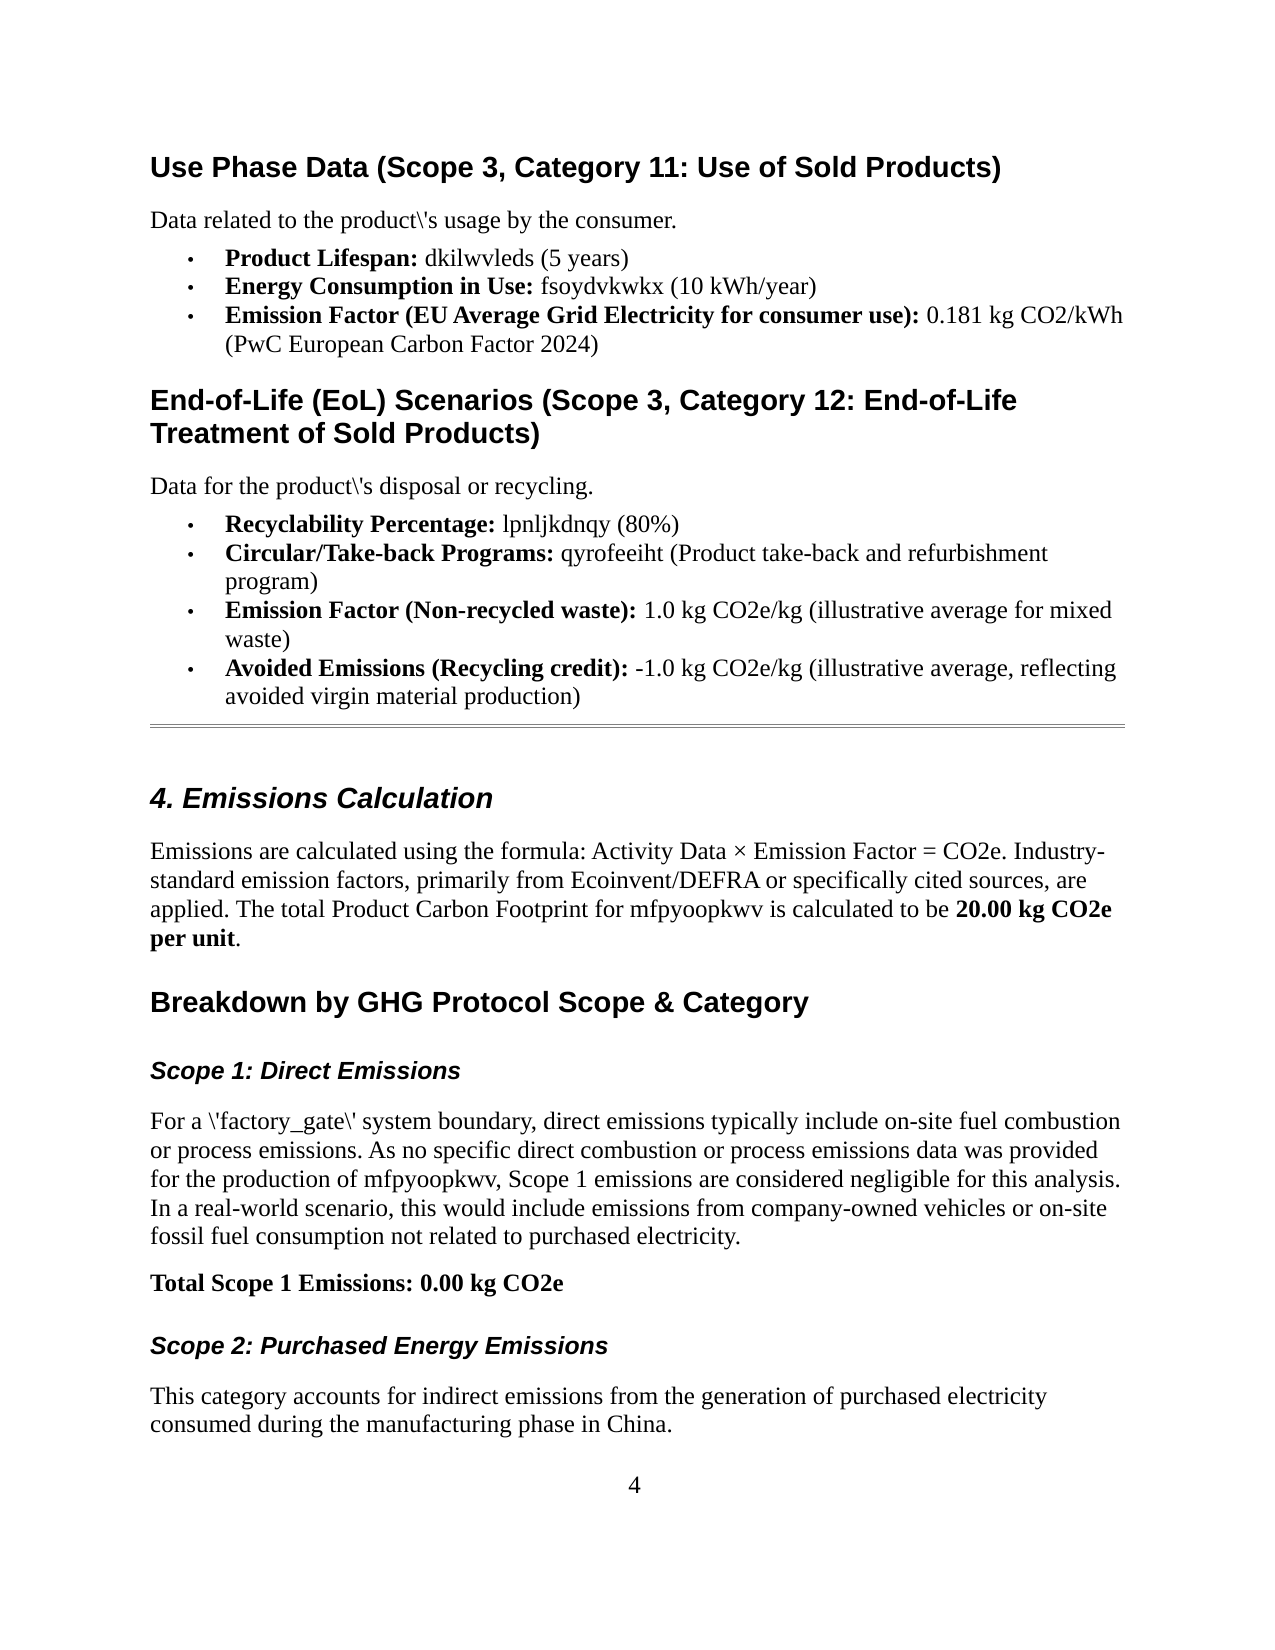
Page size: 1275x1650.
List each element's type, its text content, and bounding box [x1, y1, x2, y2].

list Circular/Take-back Programs: qyrofeeiht (Product take-back and refurbishment program) [187, 538, 1125, 595]
subtitle Scope 1: Direct Emissions [150, 1056, 1125, 1085]
text This category accounts for indirect emissions from the generation of purchased electricity consumed during the manufacturing phase in China. [150, 1381, 1125, 1438]
subtitle Breakdown by GHG Protocol Scope & Category [150, 985, 1125, 1019]
text Total Scope 1 Emissions: 0.00 kg CO2e [150, 1268, 1125, 1297]
subtitle 4. Emissions Calculation [150, 781, 1125, 815]
list Product Lifespan: dkilwvleds (5 years) [187, 243, 1125, 271]
list Emission Factor (EU Average Grid Electricity for consumer use): 0.181 kg CO2/kWh (PwC European Carbon Factor 2024) [187, 300, 1125, 358]
list Emission Factor (Non-recycled waste): 1.0 kg CO2e/kg (illustrative average for mixed waste) [187, 595, 1125, 653]
subtitle Use Phase Data (Scope 3, Category 11: Use of Sold Products) [150, 150, 1125, 183]
text Data related to the product\'s usage by the consumer. [150, 205, 1125, 234]
list Recyclability Percentage: lpnljkdnqy (80%) [187, 509, 1125, 538]
list Energy Consumption in Use: fsoydvkwkx (10 kWh/year) [187, 271, 1125, 300]
text Emissions are calculated using the formula: Activity Data × Emission Factor = CO2e. Industry-standard emission factors, primarily from Ecoinvent/DEFRA or specifically cited sources, are applied. The total Product Carbon Footprint for mfpyoopkwv is calculated to be 20.00 kg CO2e per unit. [150, 836, 1125, 951]
text For a \'factory_gate\' system boundary, direct emissions typically include on-site fuel combustion or process emissions. As no specific direct combustion or process emissions data was provided for the production of mfpyoopkwv, Scope 1 emissions are considered negligible for this analysis. In a real-world scenario, this would include emissions from company-owned vehicles or on-site fossil fuel consumption not related to purchased electricity. [150, 1106, 1125, 1250]
subtitle End-of-Life (EoL) Scenarios (Scope 3, Category 12: End-of-Life Treatment of Sold Products) [150, 383, 1125, 450]
text Data for the product\'s disposal or recycling. [150, 471, 1125, 500]
subtitle Scope 2: Purchased Energy Emissions [150, 1331, 1125, 1359]
list Avoided Emissions (Recycling credit): -1.0 kg CO2e/kg (illustrative average, reflecting avoided virgin material production) [187, 653, 1125, 710]
